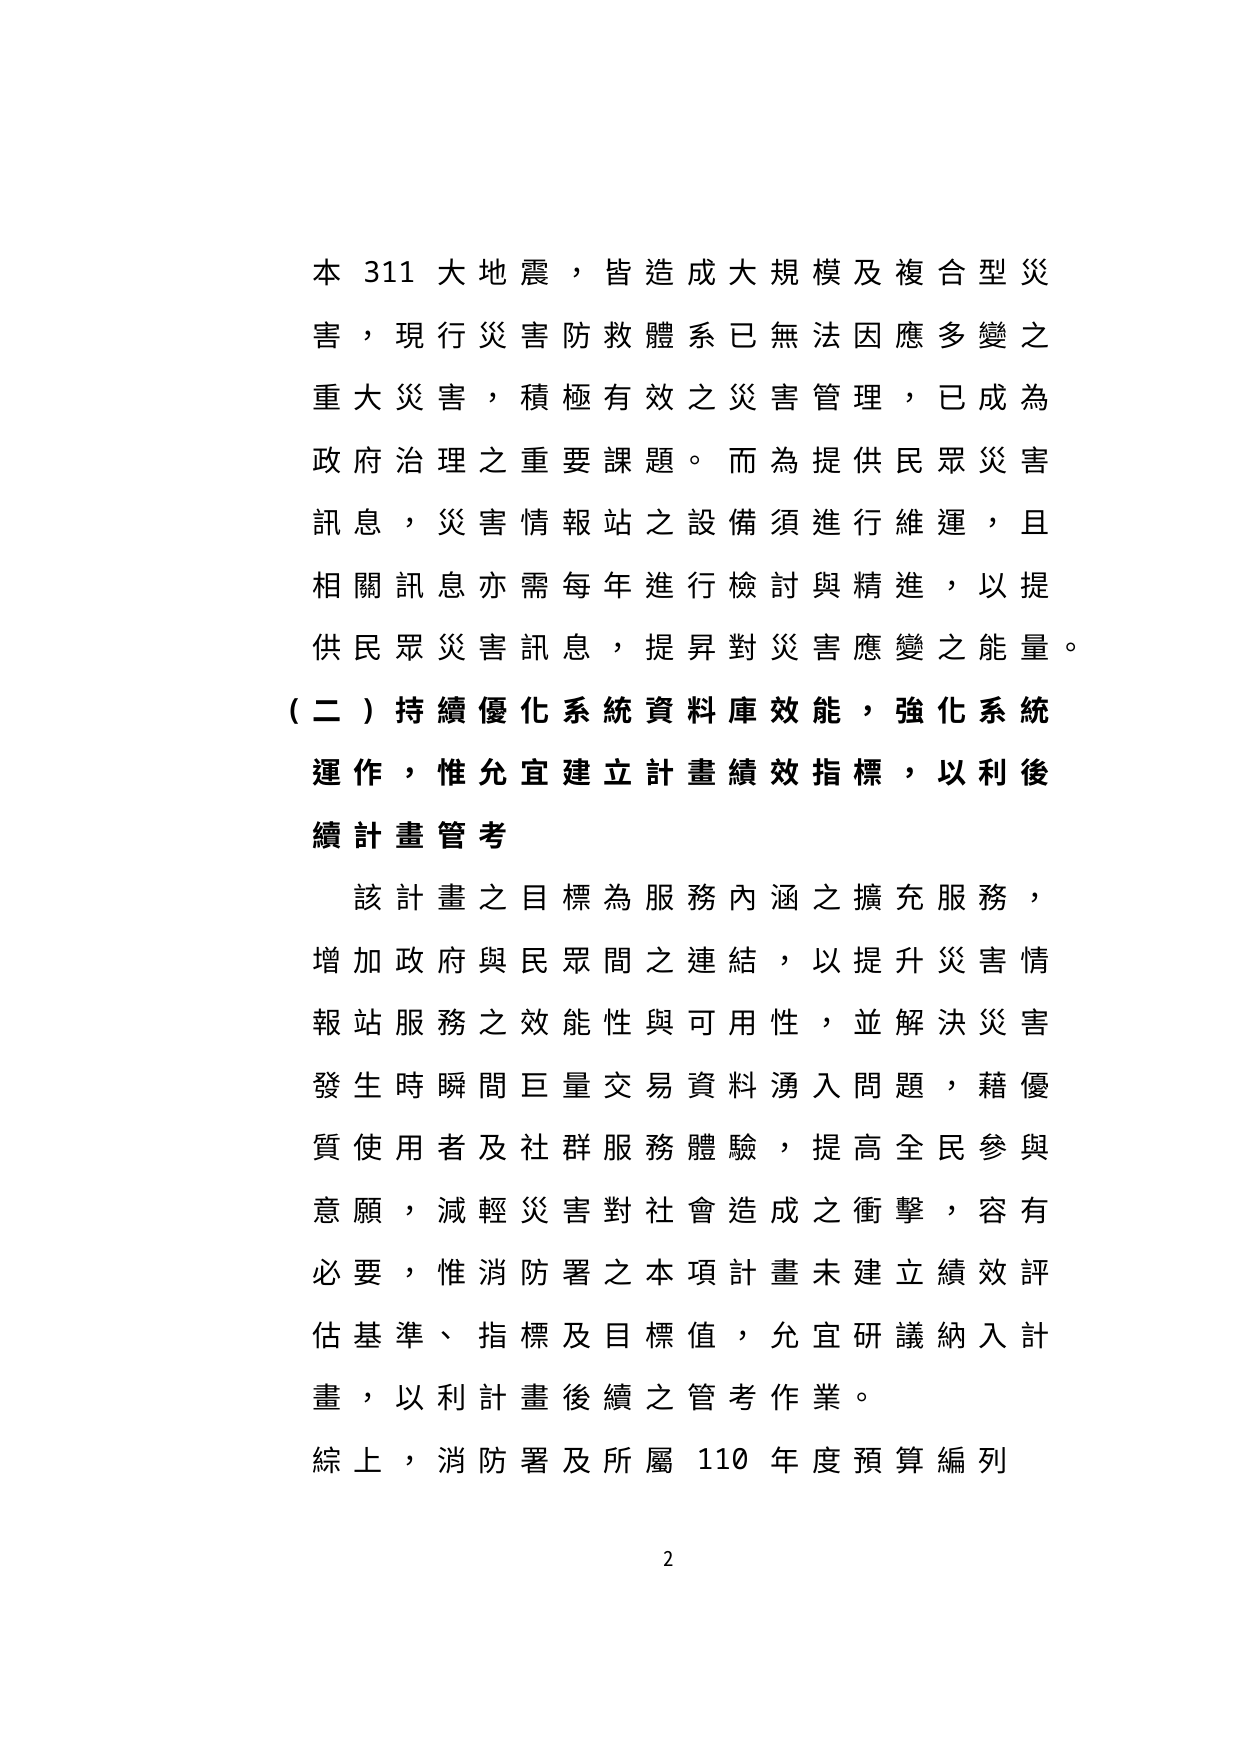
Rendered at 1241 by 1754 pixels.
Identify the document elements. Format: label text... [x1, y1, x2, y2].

text (二)持續優化系統資料庫效能，強化系統運作，惟允宜建立計畫績效指標，以利後續計畫管考 [240, 667, 1056, 854]
text 近年來因氣候變遷，對環境及大自然之災害挑戰日趨嚴峻。尤其莫拉克颱風與日本311大地震，皆造成大規模及複合型災害，現行災害防救體系已無法因應多變之重大災害，積極有效之災害管理，已成為政府治理之重要課題。而為提供民眾災害訊息，災害情報站之設備須進行維運，且相關訊息亦需每年進行檢討與精進，以提供民眾災害訊息，提昇對災害應變之能量。 [269, 229, 1056, 667]
text 綜上，消防署及所屬110年度預算編列 [240, 1417, 1056, 1479]
text 該計畫之目標為服務內涵之擴充服務，增加政府與民眾間之連結，以提升災害情報站服務之效能性與可用性，並解決災害發生時瞬間巨量交易資料湧入問題，藉優質使用者及社群服務體驗，提高全民參與意願，減輕災害對社會造成之衝擊，容有必要，惟消防署之本項計畫未建立績效評估基準、指標及目標值，允宜研議納入計畫，以利計畫後續之管考作業。 [269, 854, 1056, 1417]
